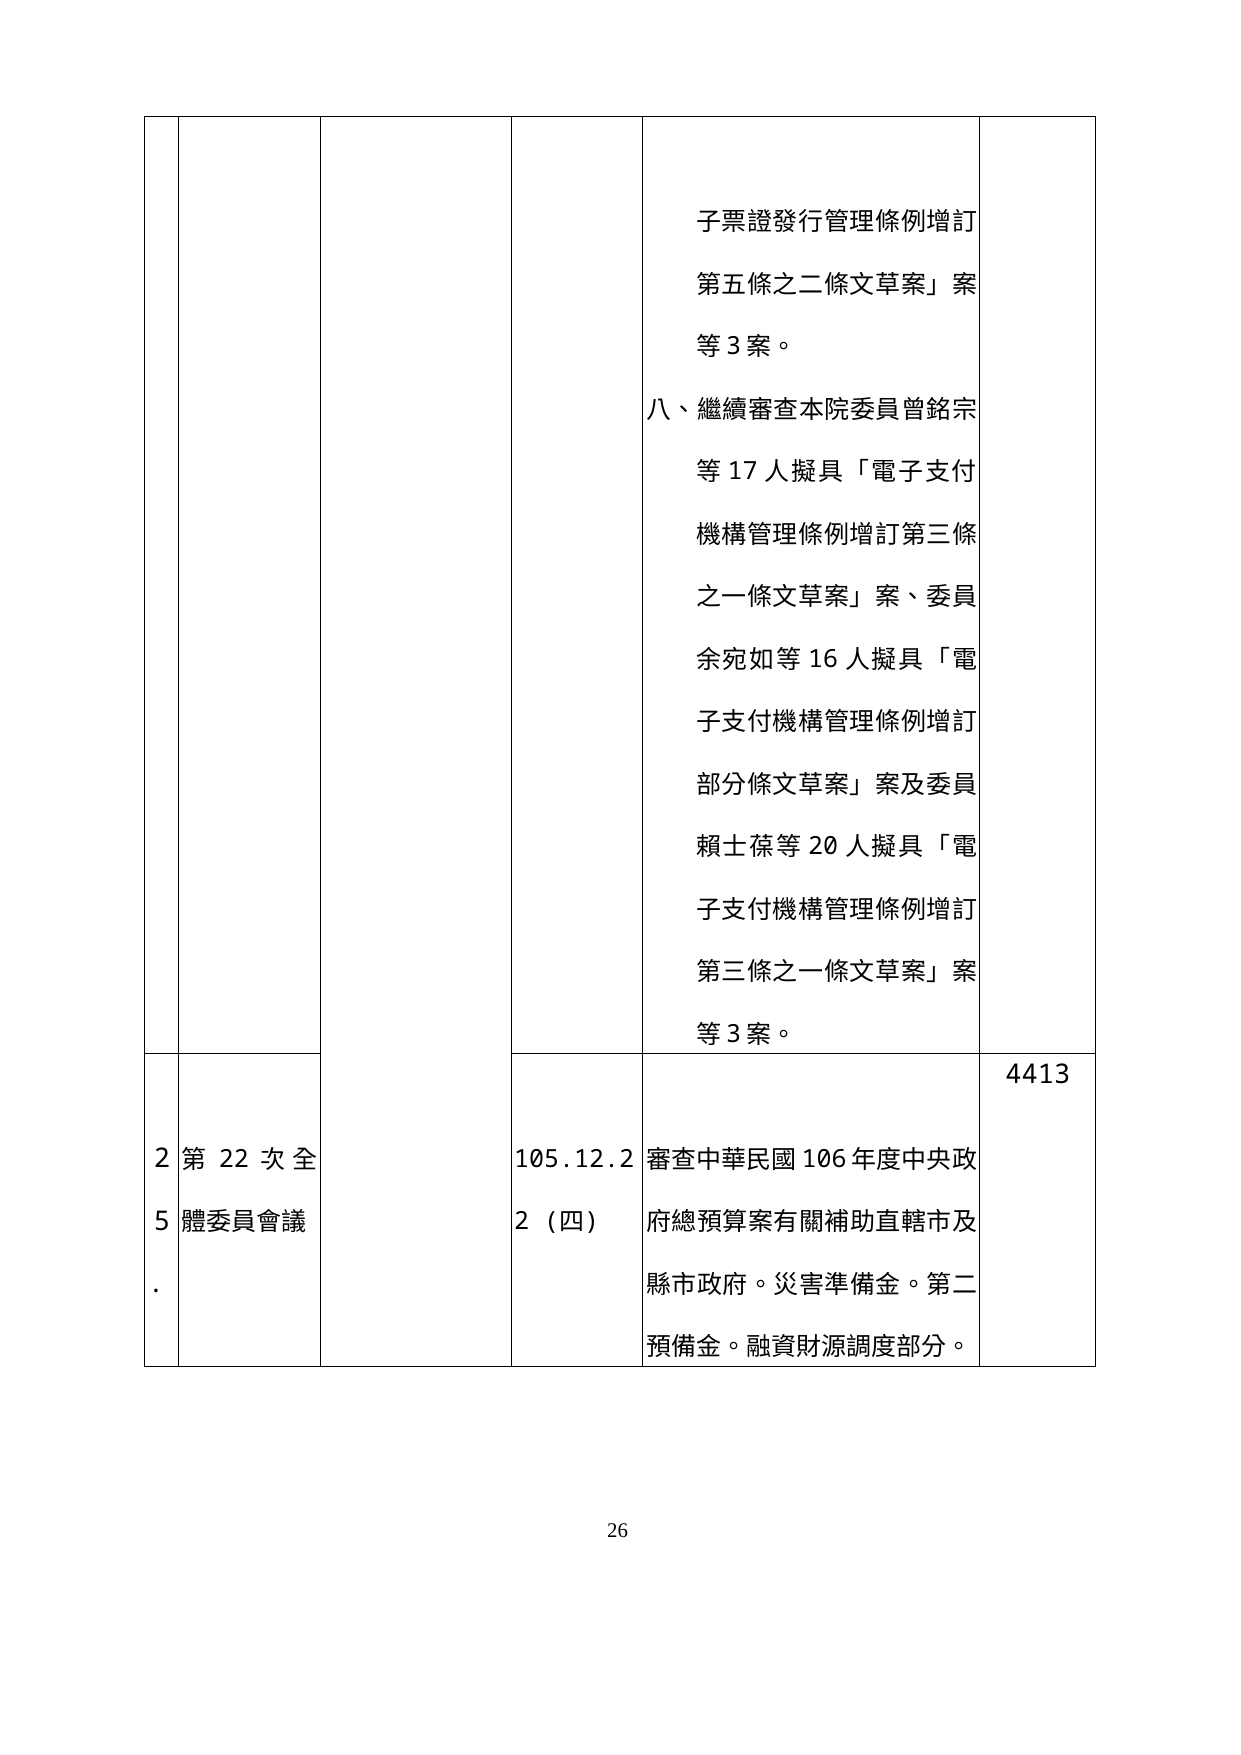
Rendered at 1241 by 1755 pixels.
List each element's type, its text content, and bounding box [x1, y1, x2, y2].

table_cell [145, 1054, 178, 1366]
table_cell 子票證發行管理條例增訂第五條之二條文草案」案等3案。 八、繼續審查本院委員曾銘宗等17人擬具「電子支付機構管理條例增訂第三條之一條文草案」案、委員余宛如等16人擬具「電子支付機構管理條例增訂部分條文草案」案及委員賴士葆等20人擬具「電子支付機構管理條例增訂第三條之一條文草案」案等3案。 [643, 117, 979, 1053]
table_cell [321, 117, 511, 1366]
table_cell 105.12.22 (四) [512, 1054, 642, 1366]
table_cell [179, 117, 320, 1053]
table_cell [512, 117, 642, 1053]
table_cell 審查中華民國106年度中央政府總預算案有關補助直轄市及縣市政府。災害準備金。第二預備金。融資財源調度部分。 [643, 1054, 979, 1366]
table_cell [980, 117, 1095, 1053]
table_cell 4413 [980, 1054, 1095, 1366]
table_cell [145, 117, 178, 1053]
table_cell 第22次全體委員會議 [179, 1054, 320, 1366]
